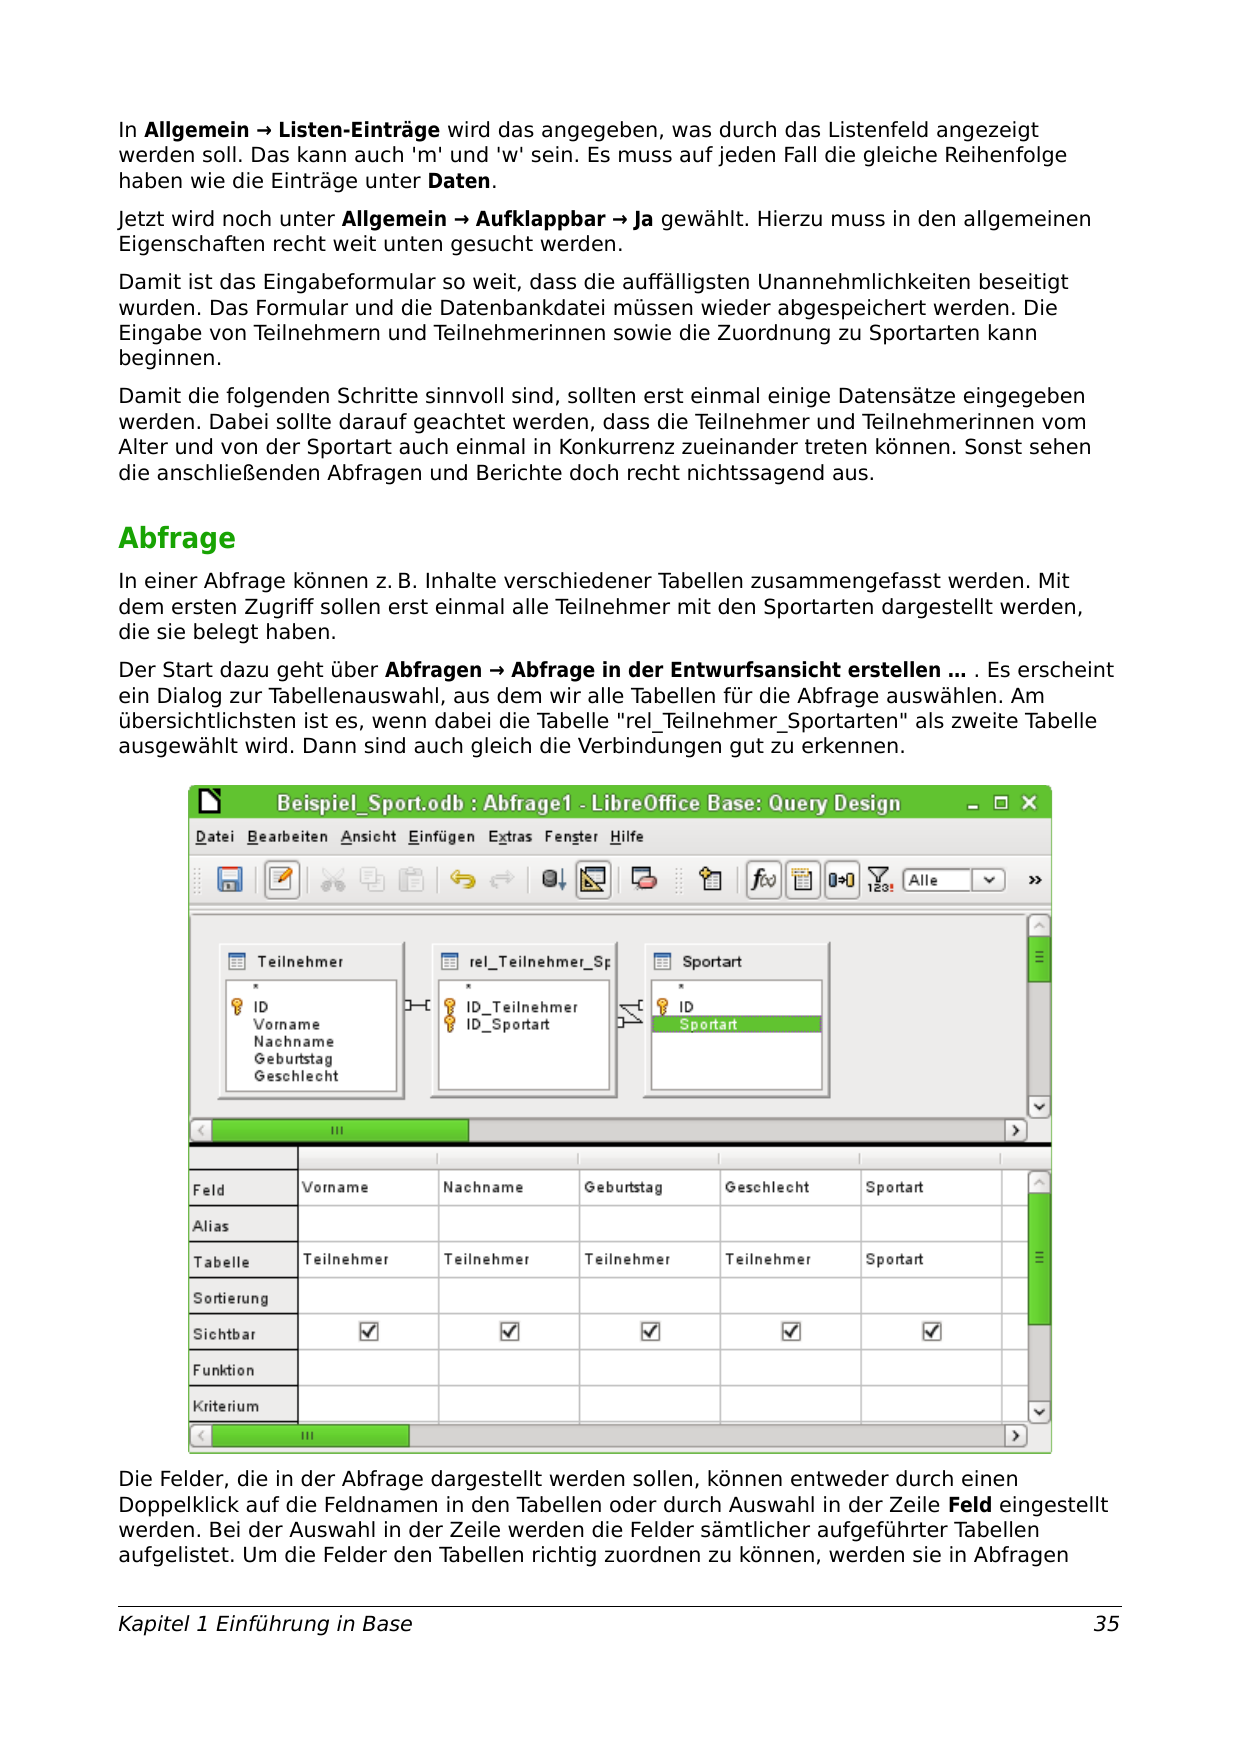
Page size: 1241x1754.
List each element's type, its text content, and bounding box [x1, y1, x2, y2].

text In Allgemein → Listen-Einträge wird das angegeben, was durch das Listenfeld angezeigt werden soll. Das kann auch 'm' und 'w' sein. Es muss auf jeden Fall die gleiche Reihenfolge haben wie die Einträge unter Daten. [118, 118, 1122, 193]
text Damit die folgenden Schritte sinnvoll sind, sollten erst einmal einige Datensätze eingegeben werden. Dabei sollte darauf geachtet werden, dass die Teilnehmer und Teilnehmerinnen vom Alter und von der Sportart auch einmal in Konkurrenz zueinander treten können. Sonst sehen die anschließenden Abfragen und Berichte doch recht nichtssagend aus. [118, 384, 1122, 485]
text Die Felder, die in der Abfrage dargestellt werden sollen, können entweder durch einen Doppelklick auf die Feldnamen in den Tabellen oder durch Auswahl in der Zeile Feld eingestellt werden. Bei der Auswahl in der Zeile werden die Felder sämtlicher aufgeführter Tabellen aufgelistet. Um die Felder den Tabellen richtig zuordnen zu können, werden sie in Abfragen [118, 1467, 1122, 1568]
text Damit ist das Eingabeformular so weit, dass die auffälligsten Unannehmlichkeiten beseitigt wurden. Das Formular und die Datenbankdatei müssen wieder abgespeichert werden. Die Eingabe von Teilnehmern und Teilnehmerinnen sowie die Zuordnung zu Sportarten kann beginnen. [118, 270, 1122, 371]
text Der Start dazu geht über Abfragen → Abfrage in der Entwurfsansicht erstellen … . Es erscheint ein Dialog zur Tabellenauswahl, aus dem wir alle Tabellen für die Abfrage auswählen. Am übersichtlichsten ist es, wenn dabei die Tabelle "rel_Teilnehmer_Sportarten" als zweite Tabelle ausgewählt wird. Dann sind auch gleich die Verbindungen gut zu erkennen. [118, 658, 1122, 759]
text Jetzt wird noch unter Allgemein → Aufklappbar → Ja gewählt. Hierzu muss in den allgemeinen Eigenschaften recht weit unten gesucht werden. [118, 207, 1122, 257]
text In einer Abfrage können z. B. Inhalte verschiedener Tabellen zusammengefasst werden. Mit dem ersten Zugriff sollen erst einmal alle Teilnehmer mit den Sportarten dargestellt werden, die sie belegt haben. [118, 569, 1122, 645]
subtitle Abfrage [118, 522, 1122, 556]
picture [188, 785, 1053, 1454]
